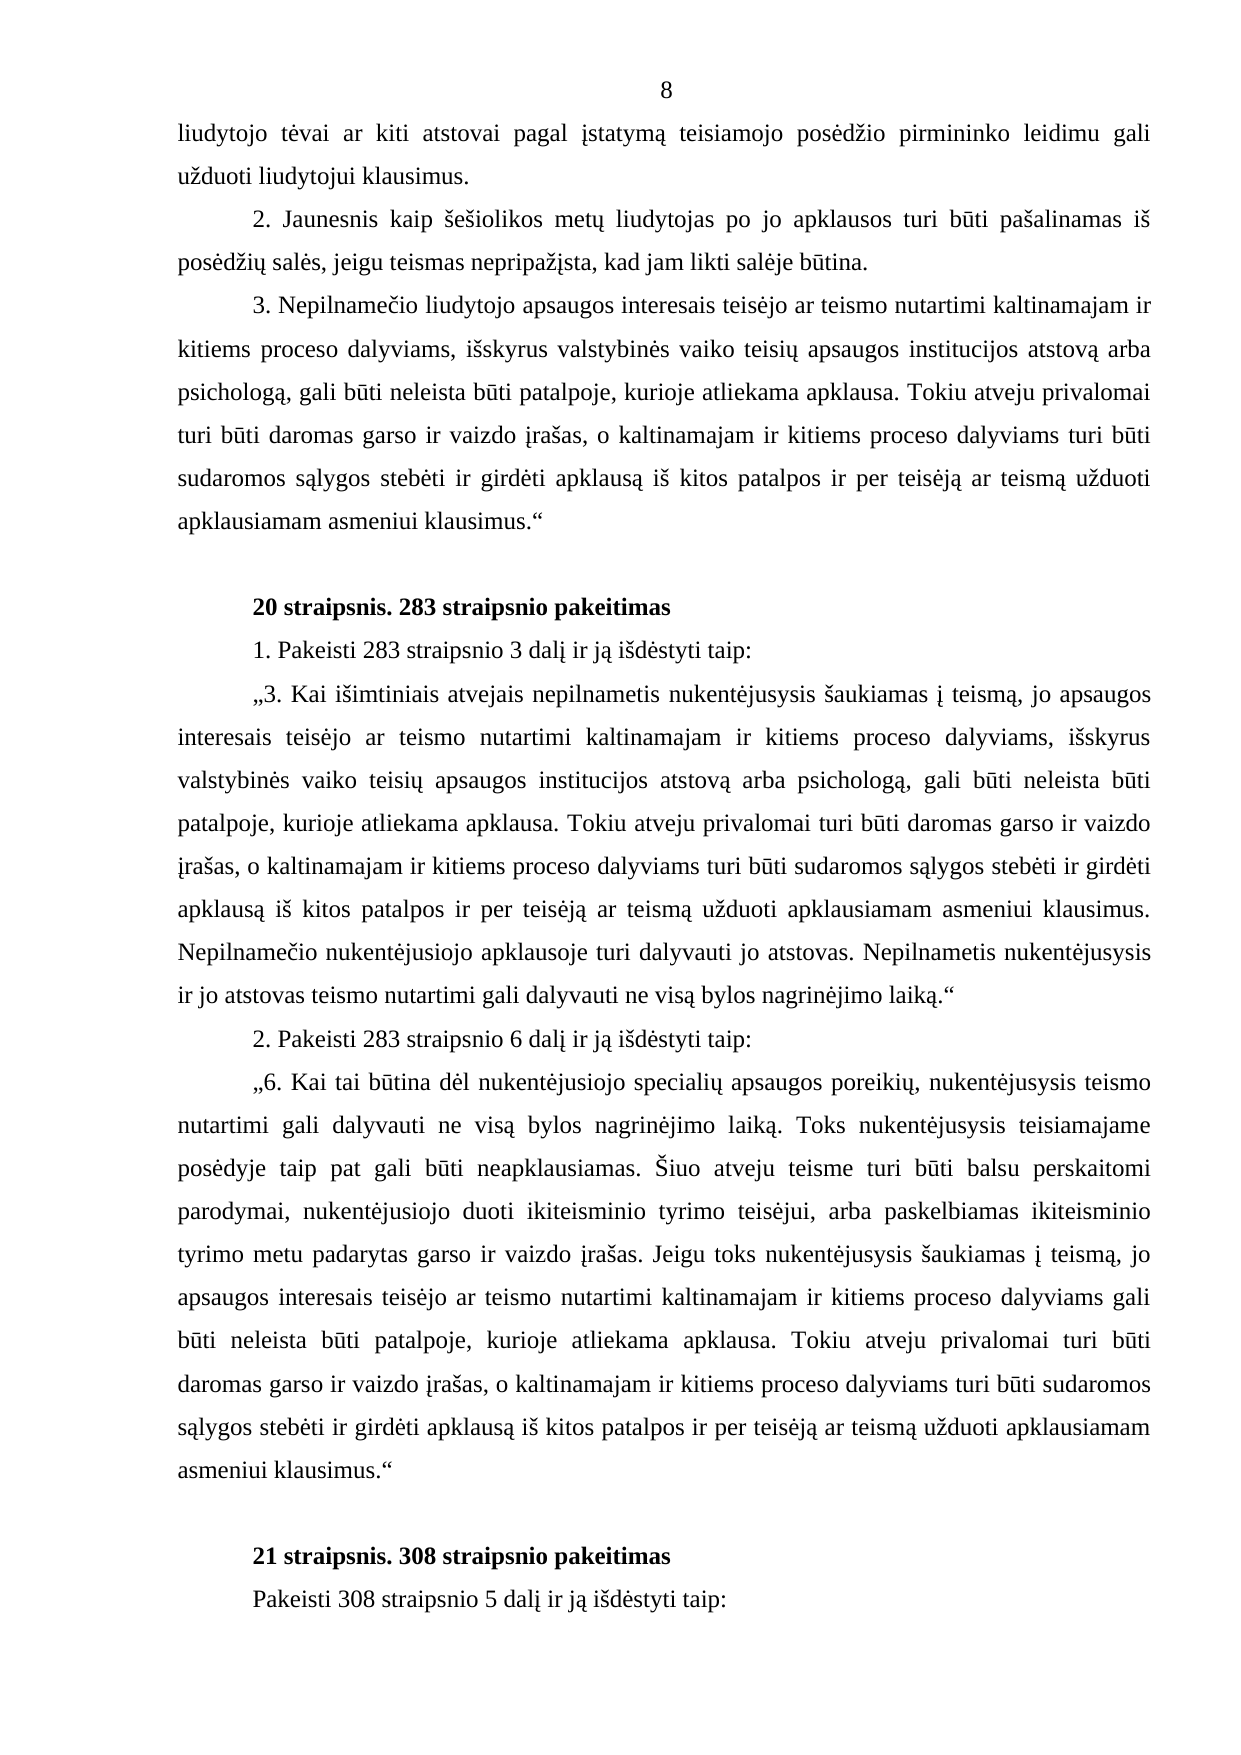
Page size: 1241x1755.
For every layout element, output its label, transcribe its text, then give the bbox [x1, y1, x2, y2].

text „3. Kai išimtiniais atvejais nepilnametis nukentėjusysis šaukiamas į teismą, jo apsaugos interesais teisėjo ar teismo nutartimi kaltinamajam ir kitiems proceso dalyviams, išskyrus valstybinės vaiko teisių apsaugos institucijos atstovą arba psichologą, gali būti neleista būti patalpoje, kurioje atliekama apklausa. Tokiu atveju privalomai turi būti daromas garso ir vaizdo įrašas, o kaltinamajam ir kitiems proceso dalyviams turi būti sudaromos sąlygos stebėti ir girdėti apklausą iš kitos patalpos ir per teisėją ar teismą užduoti apklausiamam asmeniui klausimus. Nepilnamečio nukentėjusiojo apklausoje turi dalyvauti jo atstovas. Nepilnametis nukentėjusysis ir jo atstovas teismo nutartimi gali dalyvauti ne visą bylos nagrinėjimo laiką.“ [177, 679, 1152, 1009]
text 3. Nepilnamečio liudytojo apsaugos interesais teisėjo ar teismo nutartimi kaltinamajam ir kitiems proceso dalyviams, išskyrus valstybinės vaiko teisių apsaugos institucijos atstovą arba psichologą, gali būti neleista būti patalpoje, kurioje atliekama apklausa. Tokiu atveju privalomai turi būti daromas garso ir vaizdo įrašas, o kaltinamajam ir kitiems proceso dalyviams turi būti sudaromos sąlygos stebėti ir girdėti apklausą iš kitos patalpos ir per teisėją ar teismą užduoti apklausiamam asmeniui klausimus.“ [177, 291, 1152, 535]
text liudytojo tėvai ar kiti atstovai pagal įstatymą teisiamojo posėdžio pirmininko leidimu gali užduoti liudytojui klausimus. [177, 118, 1152, 190]
text 2. Pakeisti 283 straipsnio 6 dalį ir ją išdėstyti taip: [177, 1024, 1152, 1052]
text Pakeisti 308 straipsnio 5 dalį ir ją išdėstyti taip: [177, 1584, 1152, 1613]
text 20 straipsnis. 283 straipsnio pakeitimas [177, 592, 1152, 621]
text 1. Pakeisti 283 straipsnio 3 dalį ir ją išdėstyti taip: [177, 636, 1152, 664]
text „6. Kai tai būtina dėl nukentėjusiojo specialių apsaugos poreikių, nukentėjusysis teismo nutartimi gali dalyvauti ne visą bylos nagrinėjimo laiką. Toks nukentėjusysis teisiamajame posėdyje taip pat gali būti neapklausiamas. Šiuo atveju teisme turi būti balsu perskaitomi parodymai, nukentėjusiojo duoti ikiteisminio tyrimo teisėjui, arba paskelbiamas ikiteisminio tyrimo metu padarytas garso ir vaizdo įrašas. Jeigu toks nukentėjusysis šaukiamas į teismą, jo apsaugos interesais teisėjo ar teismo nutartimi kaltinamajam ir kitiems proceso dalyviams gali būti neleista būti patalpoje, kurioje atliekama apklausa. Tokiu atveju privalomai turi būti daromas garso ir vaizdo įrašas, o kaltinamajam ir kitiems proceso dalyviams turi būti sudaromos sąlygos stebėti ir girdėti apklausą iš kitos patalpos ir per teisėją ar teismą užduoti apklausiamam asmeniui klausimus.“ [177, 1067, 1152, 1484]
text 21 straipsnis. 308 straipsnio pakeitimas [177, 1541, 1152, 1570]
text 2. Jaunesnis kaip šešiolikos metų liudytojas po jo apklausos turi būti pašalinamas iš posėdžių salės, jeigu teismas nepripažįsta, kad jam likti salėje būtina. [177, 204, 1152, 276]
